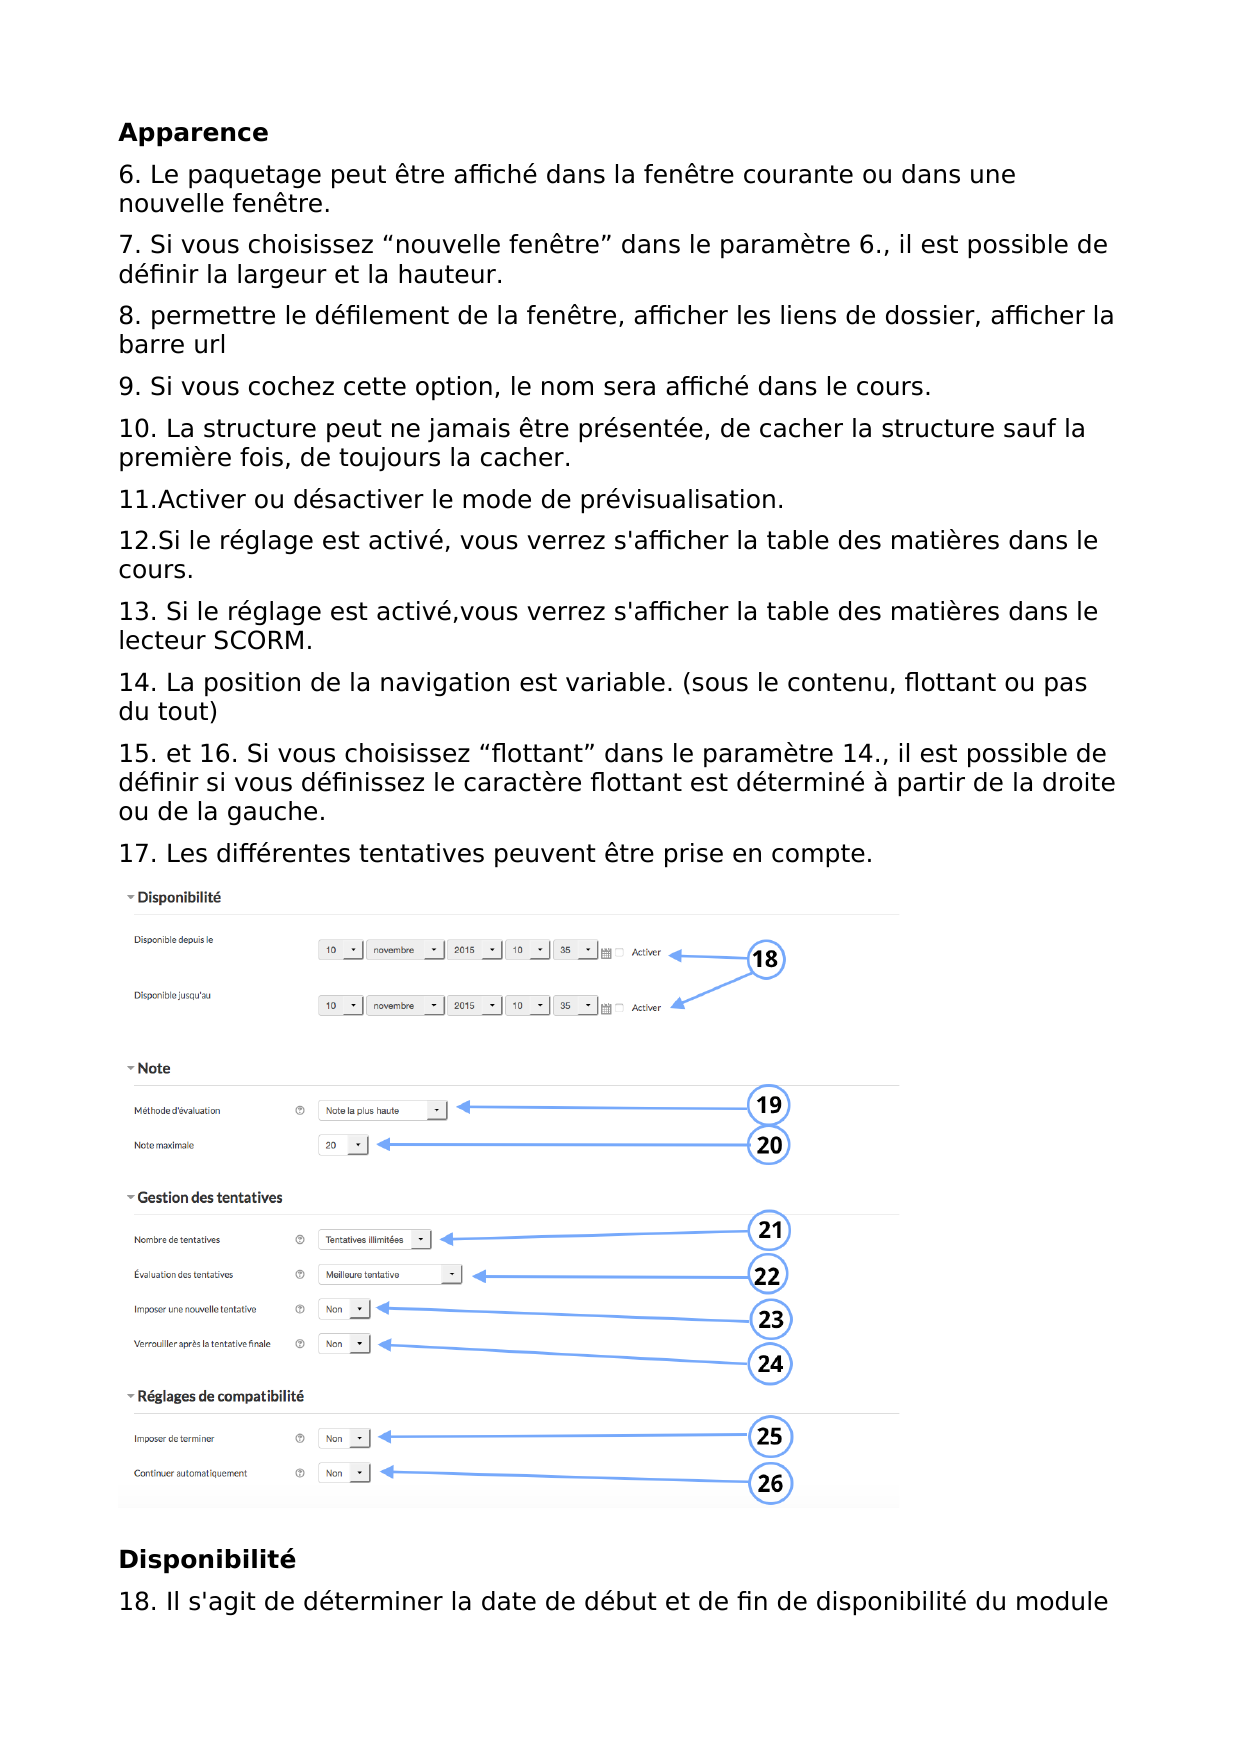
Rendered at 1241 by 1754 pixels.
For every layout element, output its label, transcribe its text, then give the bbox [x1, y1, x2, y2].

picture [118, 880, 900, 1508]
text 17. Les différentes tentatives peuvent être prise en compte. [118, 839, 1122, 868]
text 9. Si vous cochez cette option, le nom sera affiché dans le cours. [118, 372, 1122, 401]
text 10. La structure peut ne jamais être présentée, de cacher la structure sauf la première fois, de toujours la cacher. [118, 414, 1122, 472]
subtitle Disponibilité [118, 1545, 1122, 1574]
text 18. Il s'agit de déterminer la date de début et de fin de disponibilité du module [118, 1587, 1122, 1616]
text 15. et 16. Si vous choisissez “flottant” dans le paramètre 14., il est possible de définir si vous définissez le caractère flottant est déterminé à partir de la droite ou de la gauche. [118, 739, 1122, 826]
text 6. Le paquetage peut être affiché dans la fenêtre courante ou dans une nouvelle fenêtre. [118, 160, 1122, 218]
text 7. Si vous choisissez “nouvelle fenêtre” dans le paramètre 6., il est possible de définir la largeur et la hauteur. [118, 231, 1122, 289]
text 13. Si le réglage est activé,vous verrez s'afficher la table des matières dans le lecteur SCORM. [118, 597, 1122, 656]
text 14. La position de la navigation est variable. (sous le contenu, flottant ou pas du tout) [118, 668, 1122, 726]
text 8. permettre le défilement de la fenêtre, afficher les liens de dossier, afficher la barre url [118, 301, 1122, 360]
text 12.Si le réglage est activé, vous verrez s'afficher la table des matières dans le cours. [118, 526, 1122, 585]
subtitle Apparence [118, 118, 1122, 147]
text 11.Activer ou désactiver le mode de prévisualisation. [118, 485, 1122, 514]
